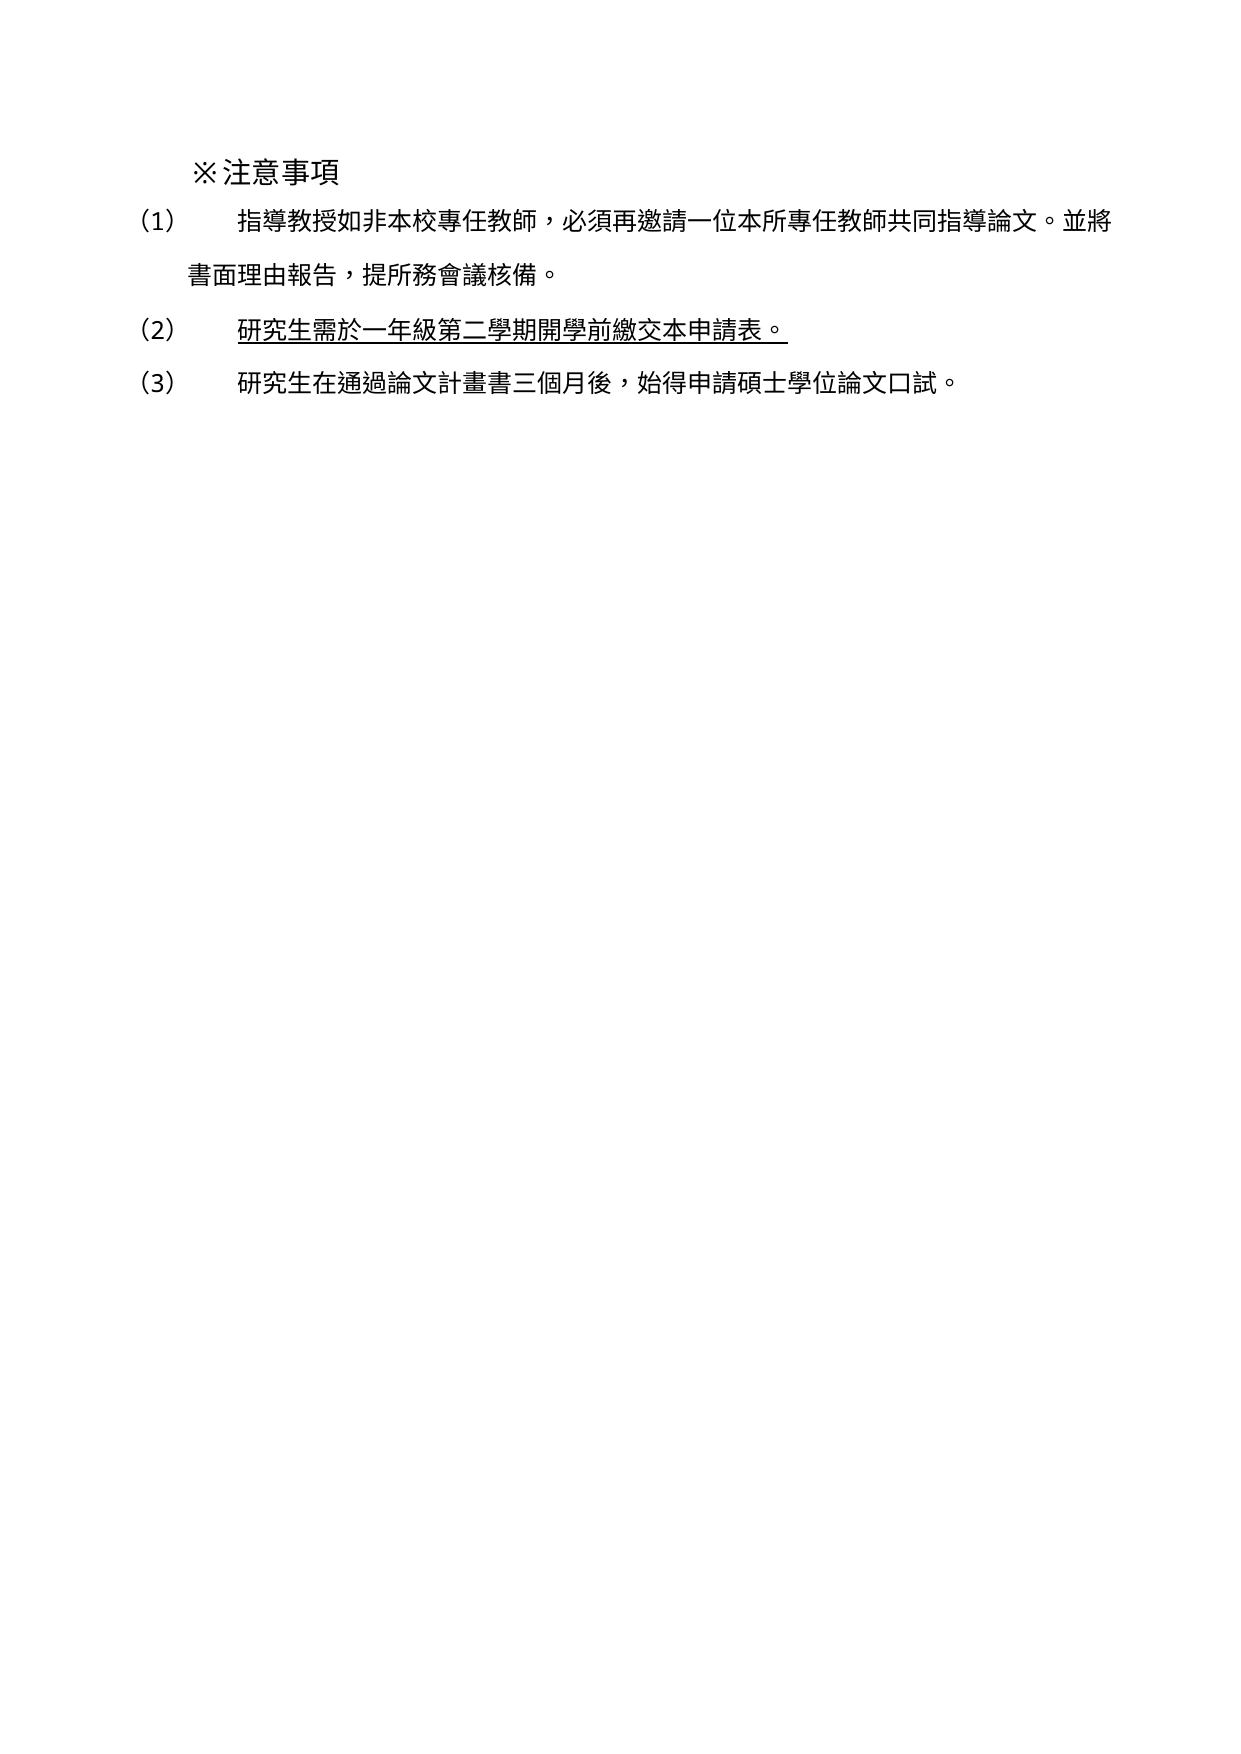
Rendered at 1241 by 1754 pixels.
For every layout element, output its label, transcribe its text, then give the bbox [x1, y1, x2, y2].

list 研究生在通過論文計畫書三個月後，始得申請碩士學位論文口試。 [125, 364, 1124, 400]
subtitle ※注意事項 [187, 150, 1124, 192]
list 指導教授如非本校專任教師，必須再邀請一位本所專任教師共同指導論文。並將書面理由報告，提所務會議核備。 [125, 201, 1124, 292]
list 研究生需於一年級第二學期開學前繳交本申請表。 [125, 311, 1124, 347]
